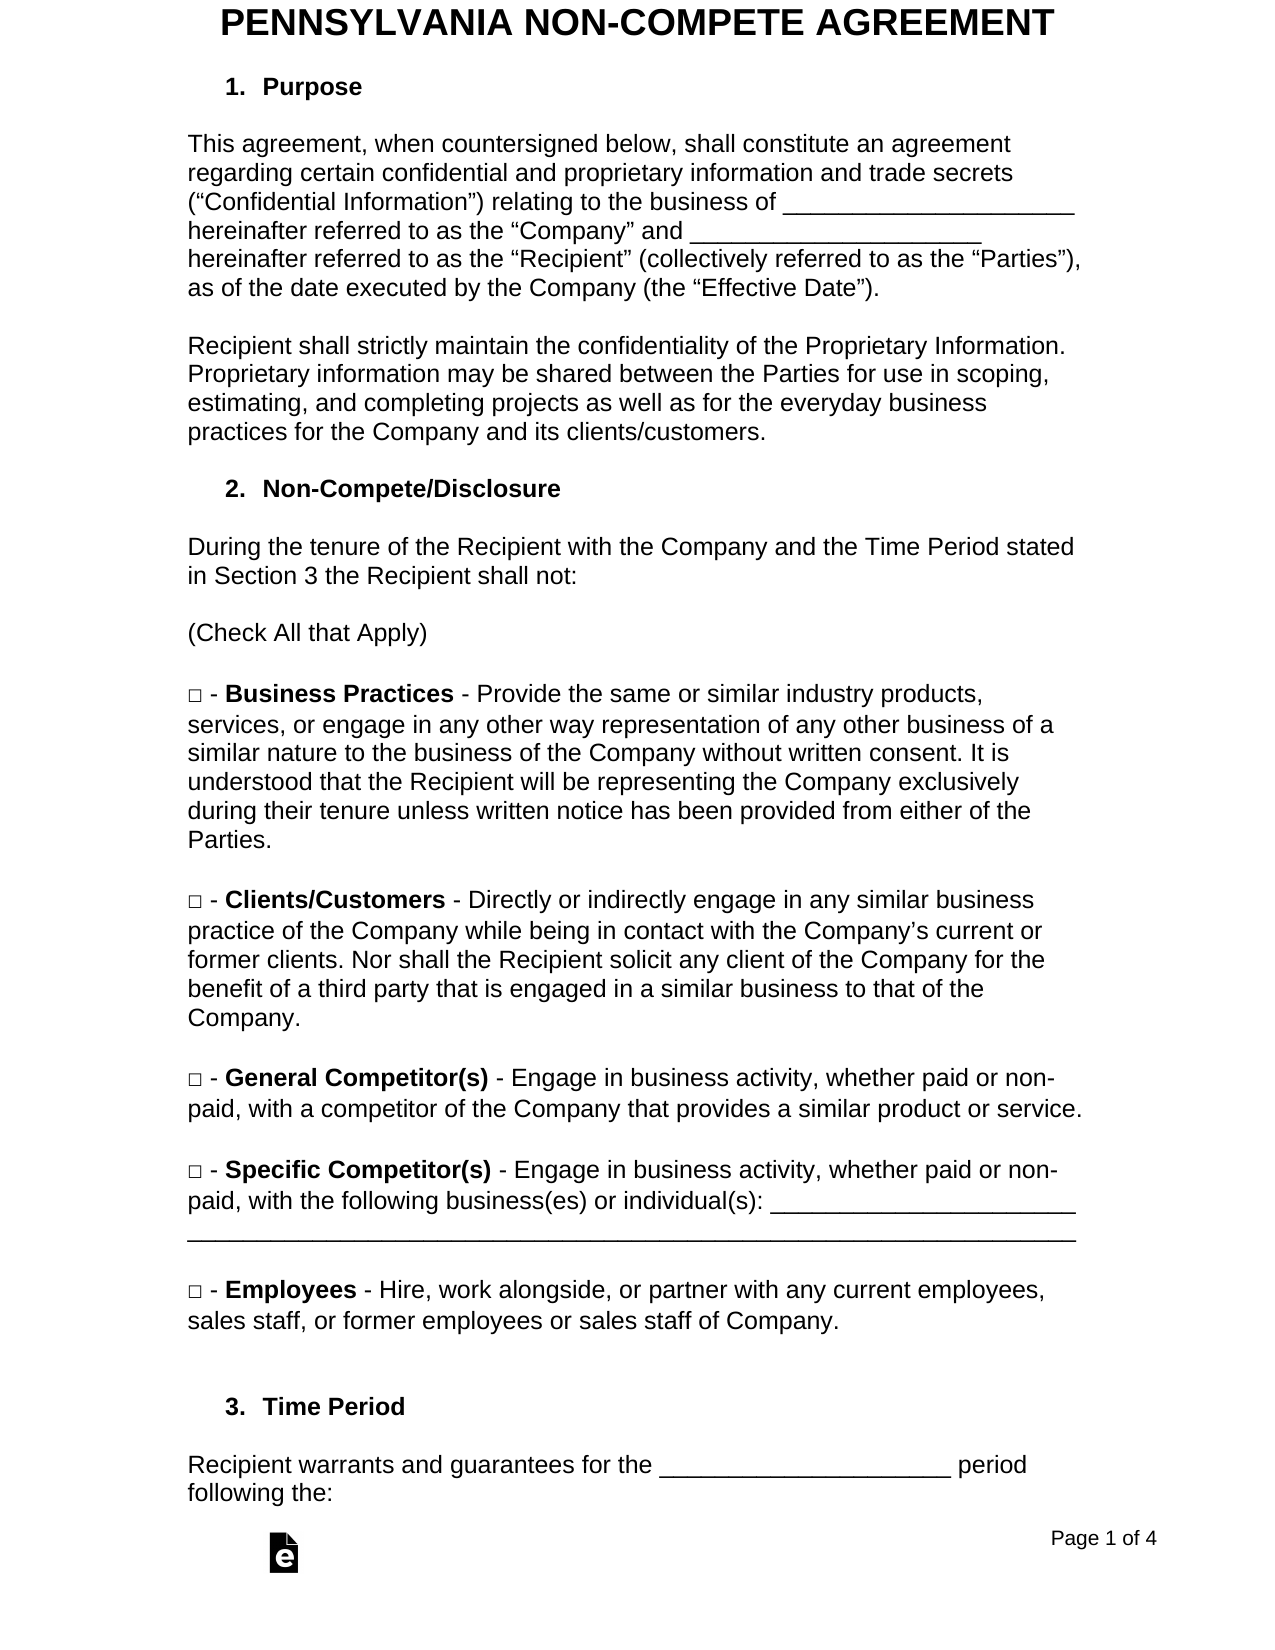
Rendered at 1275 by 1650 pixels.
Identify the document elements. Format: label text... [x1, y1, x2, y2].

list Non-Compete/Disclosure [225, 474, 1087, 503]
text Recipient shall strictly maintain the confidentiality of the Proprietary Information. Proprietary information may be shared between the Parties for use in scoping, estimating, and completing projects as well as for the everyday business practices for the Company and its clients/customers. [187, 331, 1087, 446]
text ☐ - Specific Competitor(s) - Engage in business activity, whether paid or non-paid, with the following business(es) or individual(s): ______________________ [187, 1152, 1087, 1214]
text This agreement, when countersigned below, shall constitute an agreement regarding certain confidential and proprietary information and trade secrets (“Confidential Information”) relating to the business of _____________________ hereinafter referred to as the “Company” and _____________________ hereinafter referred to as the “Recipient” (collectively referred to as the “Parties”), as of the date executed by the Company (the “Effective Date”). [187, 129, 1087, 302]
text ☐ - General Competitor(s) - Engage in business activity, whether paid or non-paid, with a competitor of the Company that provides a similar product or service. [187, 1060, 1087, 1123]
text (Check All that Apply) [187, 618, 1087, 647]
text During the tenure of the Recipient with the Company and the Time Period stated in Section 3 the Recipient shall not: [187, 532, 1087, 589]
list Purpose [225, 72, 1087, 101]
list Time Period [225, 1392, 1087, 1421]
text ☐ - Clients/Customers - Directly or indirectly engage in any similar business practice of the Company while being in contact with the Company’s current or former clients. Nor shall the Recipient solicit any client of the Company for the benefit of a third party that is engaged in a similar business to that of the Company. [187, 882, 1087, 1031]
text PENNSYLVANIA NON-COMPETE AGREEMENT [187, 0, 1087, 43]
text Recipient warrants and guarantees for the _____________________ period following the: [187, 1450, 1087, 1507]
text ________________________________________________________________ [187, 1214, 1087, 1243]
text ☐ - Employees - Hire, work alongside, or partner with any current employees, sales staff, or former employees or sales staff of Company. [187, 1272, 1087, 1335]
text ☐ - Business Practices - Provide the same or similar industry products, services, or engage in any other way representation of any other business of a similar nature to the business of the Company without written consent. It is understood that the Recipient will be representing the Company exclusively during their tenure unless written notice has been provided from either of the Parties. [187, 676, 1087, 853]
